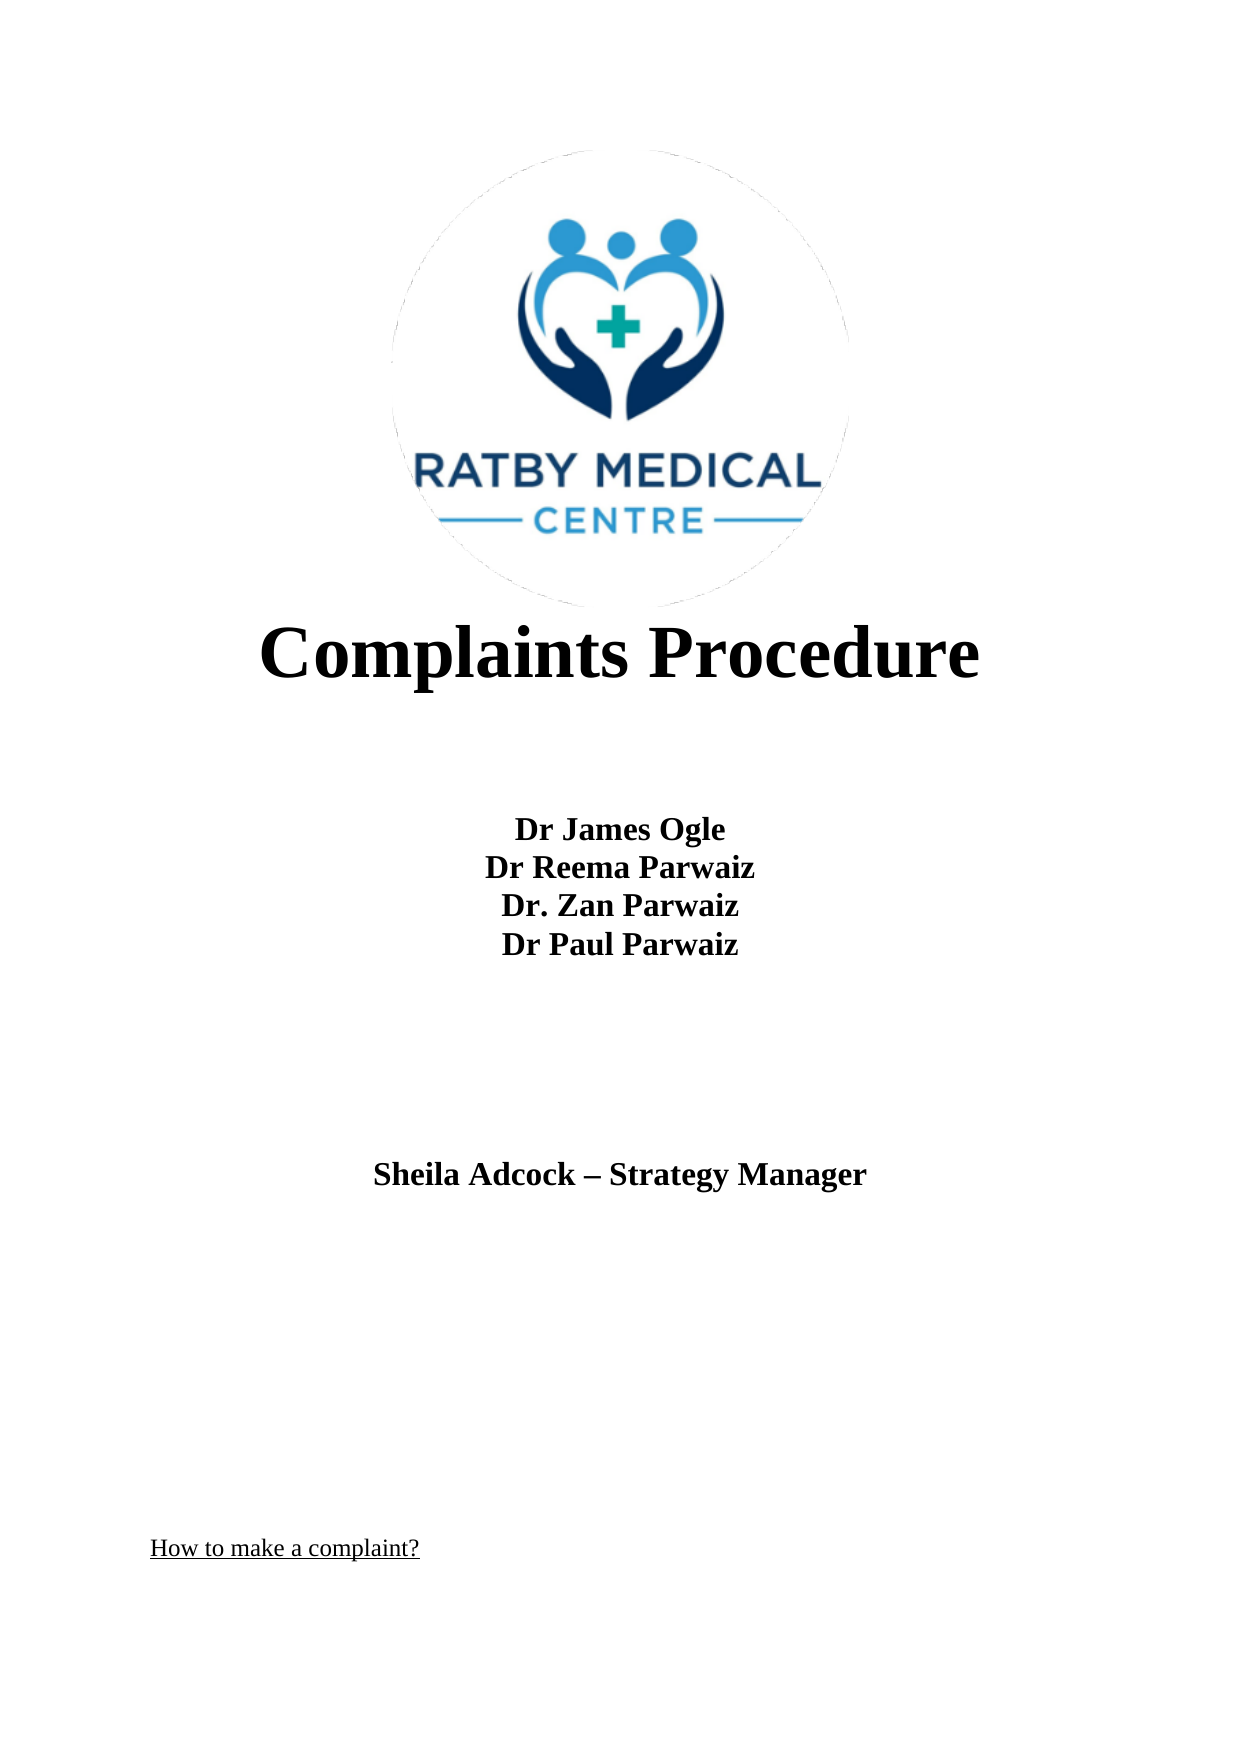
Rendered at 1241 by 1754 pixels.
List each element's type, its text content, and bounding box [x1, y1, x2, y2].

text Dr Paul Parwaiz [150, 924, 1090, 962]
text Complaints Procedure [150, 234, 1090, 694]
table_header [150, 179, 504, 205]
text Dr Reema Parwaiz [150, 847, 1090, 886]
text How to make a complaint? [150, 1533, 1090, 1561]
table_header [738, 179, 1090, 205]
text Dr James Ogle [150, 809, 1090, 847]
text Sheila Adcock – Strategy Manager [150, 1154, 1090, 1192]
text Dr. Zan Parwaiz [150, 886, 1090, 924]
